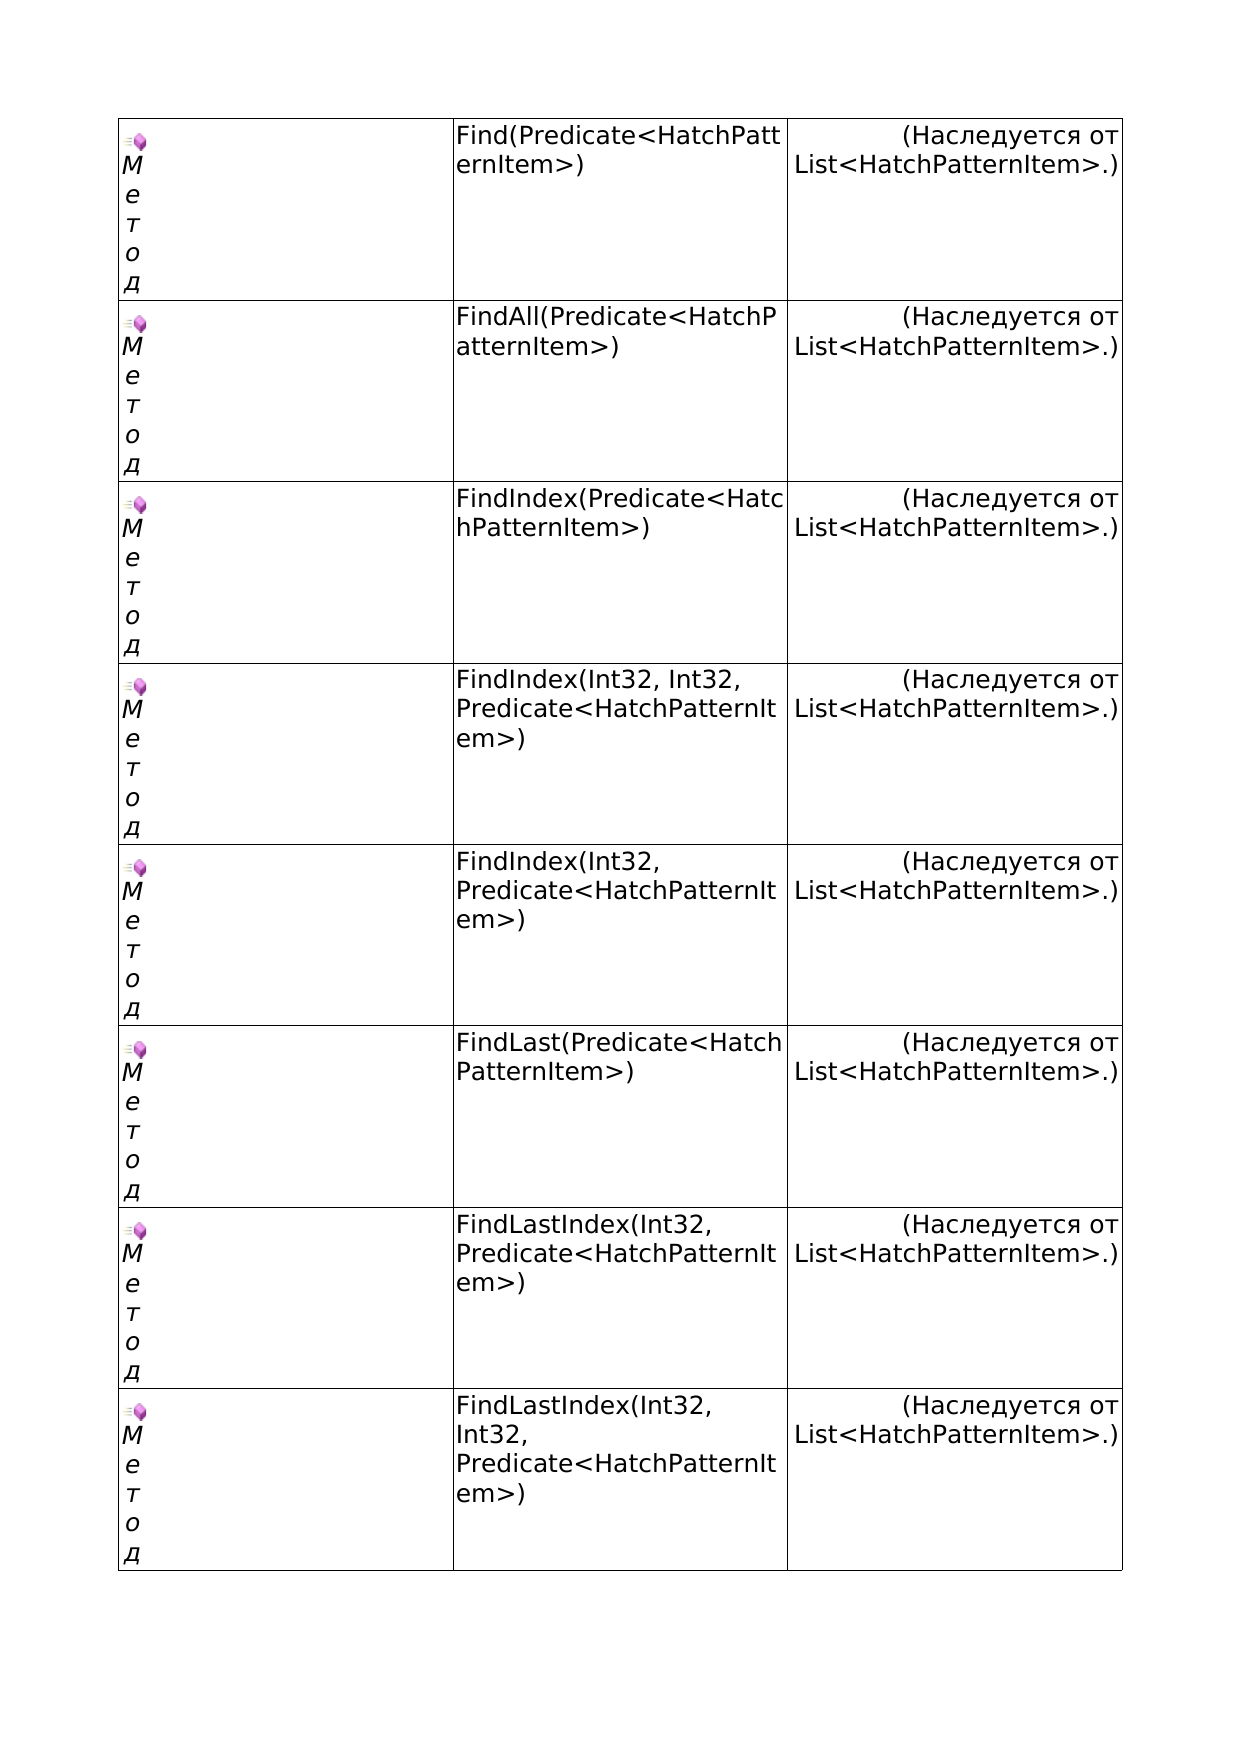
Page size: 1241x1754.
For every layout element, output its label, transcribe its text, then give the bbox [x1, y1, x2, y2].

table_cell [119, 1389, 453, 1570]
picture [121, 133, 147, 151]
table_cell FindIndex(Predicate<HatchPatternItem>) [454, 482, 787, 662]
picture [121, 1222, 147, 1240]
table_cell (Наследуется от List<HatchPatternItem>.) [788, 482, 1122, 662]
table_cell FindIndex(Int32, Int32, Predicate<HatchPatternItem>) [454, 664, 787, 844]
table_cell [119, 1026, 453, 1207]
picture [121, 496, 147, 514]
table_cell (Наследуется от List<HatchPatternItem>.) [788, 301, 1122, 481]
table_cell [119, 482, 453, 662]
picture [121, 859, 147, 877]
table_cell (Наследуется от List<HatchPatternItem>.) [788, 1026, 1122, 1207]
table_cell (Наследуется от List<HatchPatternItem>.) [788, 119, 1122, 299]
table_cell [119, 301, 453, 481]
table_cell FindLastIndex(Int32, Int32, Predicate<HatchPatternItem>) [454, 1389, 787, 1570]
picture [121, 1041, 147, 1059]
table_cell (Наследуется от List<HatchPatternItem>.) [788, 1208, 1122, 1388]
table_cell (Наследуется от List<HatchPatternItem>.) [788, 664, 1122, 844]
table_cell FindAll(Predicate<HatchPatternItem>) [454, 301, 787, 481]
table_cell [119, 664, 453, 844]
picture [121, 315, 147, 333]
table_cell Find(Predicate<HatchPatternItem>) [454, 119, 787, 299]
table_cell (Наследуется от List<HatchPatternItem>.) [788, 1389, 1122, 1570]
picture [121, 678, 147, 696]
table_cell [119, 845, 453, 1025]
table_cell (Наследуется от List<HatchPatternItem>.) [788, 845, 1122, 1025]
table_cell FindIndex(Int32, Predicate<HatchPatternItem>) [454, 845, 787, 1025]
table_cell [119, 119, 453, 299]
table_cell FindLastIndex(Int32, Predicate<HatchPatternItem>) [454, 1208, 787, 1388]
table_cell [119, 1208, 453, 1388]
table_cell FindLast(Predicate<HatchPatternItem>) [454, 1026, 787, 1207]
picture [121, 1403, 147, 1421]
